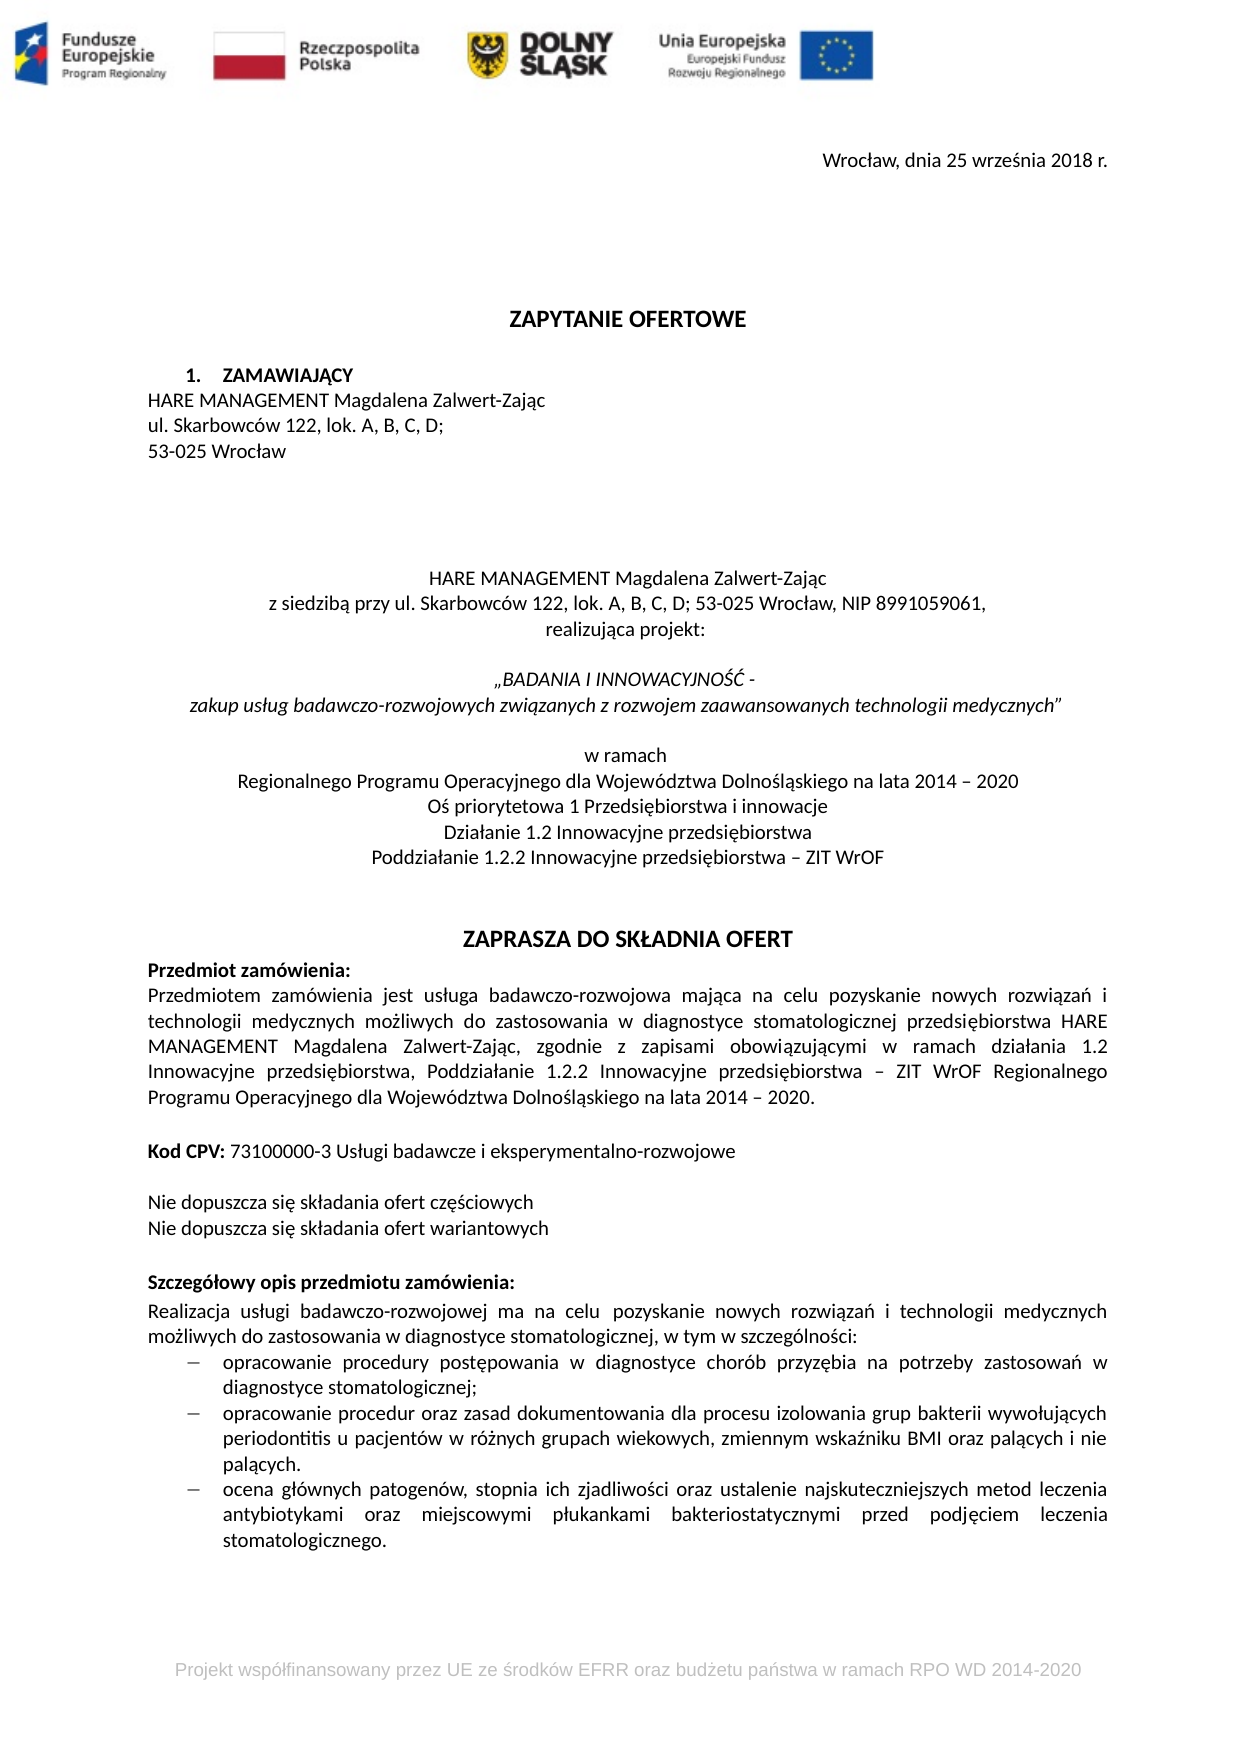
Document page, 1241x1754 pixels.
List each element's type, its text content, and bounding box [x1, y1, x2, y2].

list opracowanie procedur oraz zasad dokumentowania dla procesu izolowania grup bakterii wywołujących periodontitis u pacjentów w różnych grupach wiekowych, zmiennym wskaźniku BMI oraz palących i nie palących. [185, 1400, 1108, 1476]
text Realizacja usługi badawczo-rozwojowej ma na celu pozyskanie nowych rozwiązań i technologii medycznych możliwych do zastosowania w diagnostyce stomatologicznej, w tym w szczególności: [148, 1295, 1108, 1349]
text Poddziałanie 1.2.2 Innowacyjne przedsiębiorstwa – ZIT WrOF [148, 844, 1108, 870]
text Kod CPV: 73100000-3 Usługi badawcze i eksperymentalno-rozwojowe [148, 1139, 1108, 1164]
text Nie dopuszcza się składania ofert częściowych [148, 1189, 1108, 1215]
text realizująca projekt: [148, 616, 1108, 641]
list ocena głównych patogenów, stopnia ich zjadliwości oraz ustalenie najskuteczniejszych metod leczenia antybiotykami oraz miejscowymi płukankami bakteriostatycznymi przed podjęciem leczenia stomatologicznego. [185, 1476, 1108, 1552]
text w ramach Regionalnego Programu Operacyjnego dla Województwa Dolnośląskiego na lata 2014 – 2020 Oś priorytetowa 1 Przedsiębiorstwa i innowacje Działanie 1.2 Innowacyjne przedsiębiorstwa [148, 743, 1108, 844]
text HARE MANAGEMENT Magdalena Zalwert-Zając z siedzibą przy ul. Skarbowców 122, lok. A, B, C, D; 53-025 Wrocław, NIP 8991059061, [148, 565, 1108, 616]
text Szczegółowy opis przedmiotu zamówienia: [148, 1269, 1108, 1295]
list ZAMAWIAJĄCY [185, 362, 1108, 387]
text Wrocław, dnia 25 września 2018 r. [148, 148, 1108, 173]
text „BADANIA I INNOWACYJNOŚĆ - zakup usług badawczo-rozwojowych związanych z rozwojem zaawansowanych technologii medycznych” [148, 666, 1108, 717]
text HARE MANAGEMENT Magdalena Zalwert-Zając [148, 387, 1108, 413]
text Nie dopuszcza się składania ofert wariantowych [148, 1215, 1108, 1240]
text 53-025 Wrocław [148, 438, 1108, 463]
text Przedmiot zamówienia: [148, 957, 1108, 982]
text ZAPYTANIE OFERTOWE [148, 303, 1108, 333]
list opracowanie procedury postępowania w diagnostyce chorób przyzębia na potrzeby zastosowań w diagnostyce stomatologicznej; [185, 1349, 1108, 1400]
text ul. Skarbowców 122, lok. A, B, C, D; [148, 413, 1108, 438]
text Przedmiotem zamówienia jest usługa badawczo-rozwojowa mająca na celu pozyskanie nowych rozwiązań i technologii medycznych możliwych do zastosowania w diagnostyce stomatologicznej przedsiębiorstwa HARE MANAGEMENT Magdalena Zalwert-Zając, zgodnie z zapisami obowiązującymi w ramach działania 1.2 Innowacyjne przedsiębiorstwa, Poddziałanie 1.2.2 Innowacyjne przedsiębiorstwa – ZIT WrOF Regionalnego Programu Operacyjnego dla Województwa Dolnośląskiego na lata 2014 – 2020. [148, 982, 1108, 1109]
text ZAPRASZA DO SKŁADNIA OFERT [148, 923, 1108, 954]
picture [0, 0, 945, 120]
